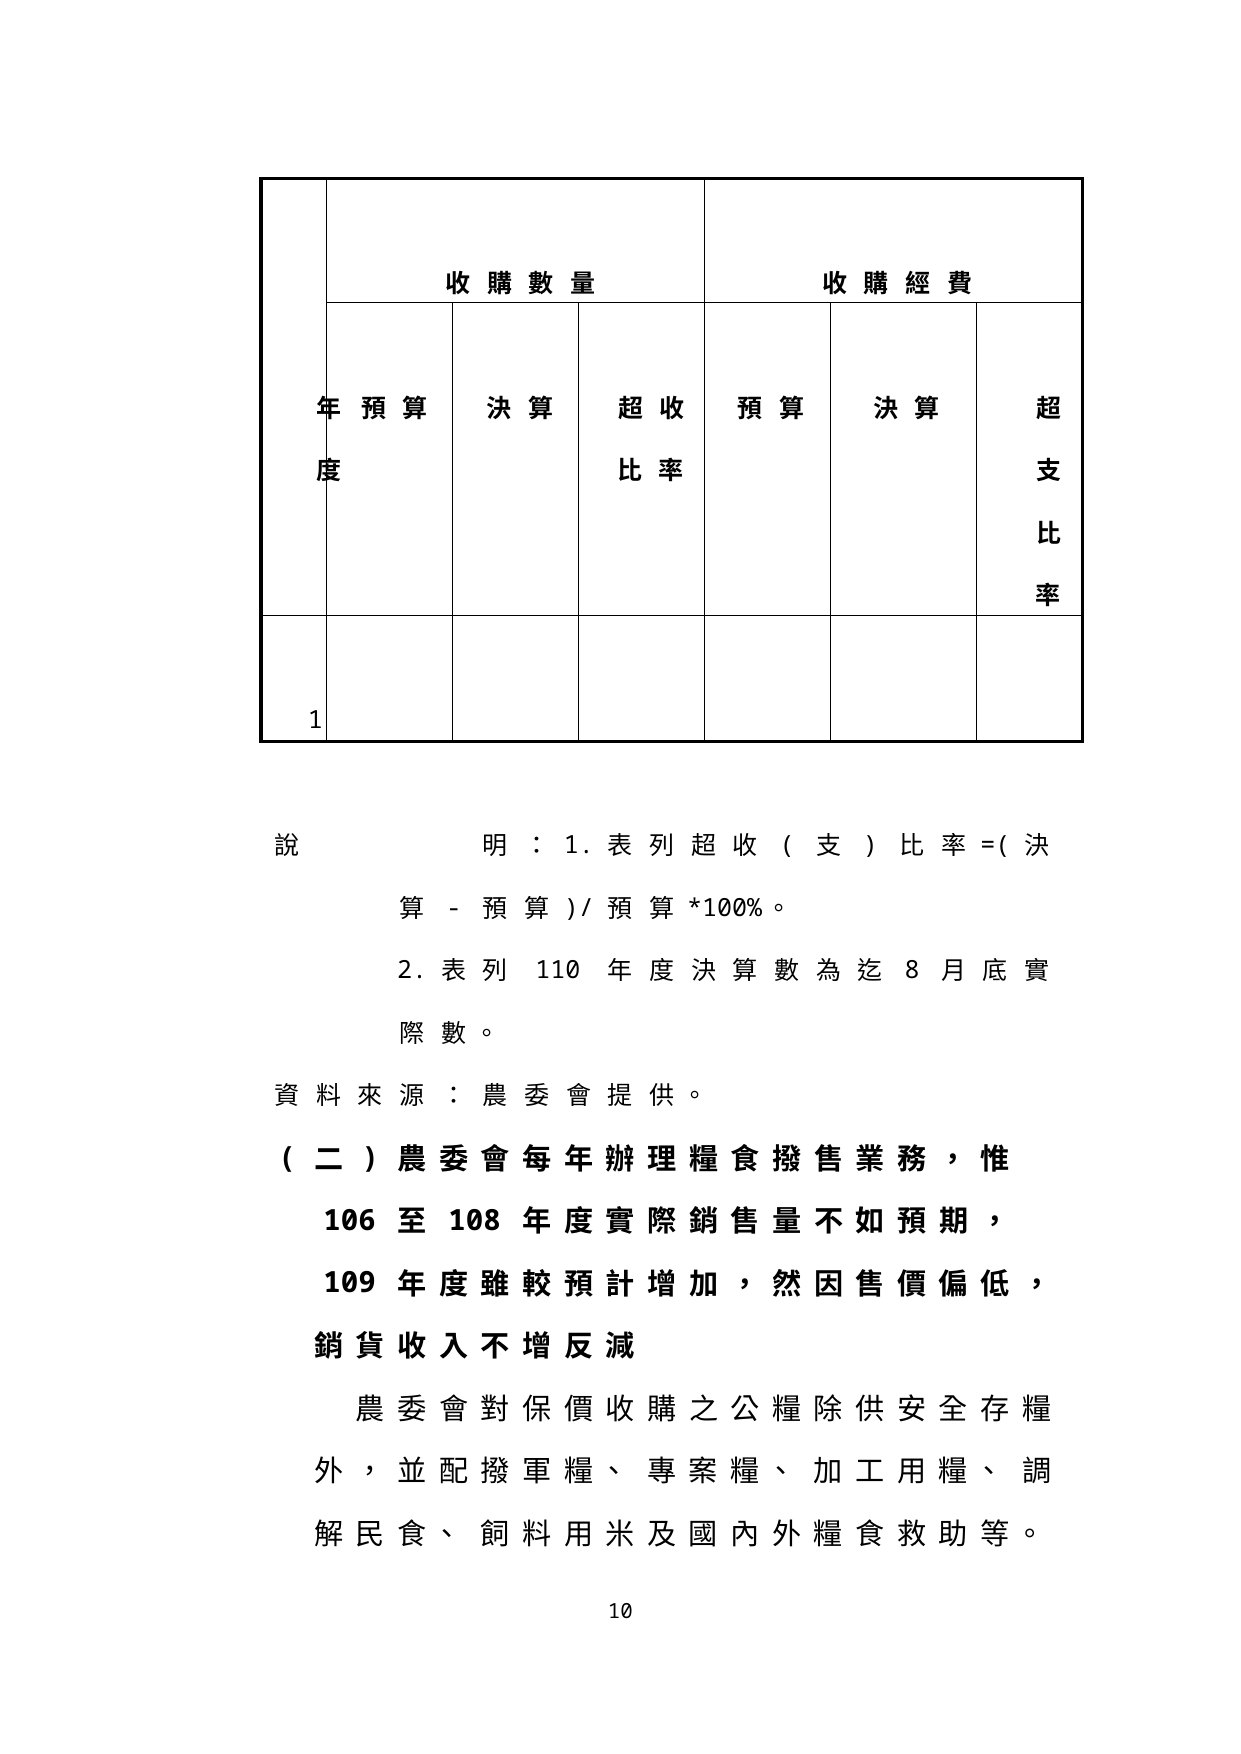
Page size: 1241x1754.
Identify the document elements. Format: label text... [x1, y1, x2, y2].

table_cell - [453, 616, 578, 740]
text 農委會對保價收購之公糧除供安全存糧外，並配撥軍糧、專案糧、加工用糧、調解民食、飼料用米及國內外糧食救助等。檢視近5年度公糧銷售情形(詳表2)，實際銷售數量雖由105年度45.32萬公噸增至109年度58.49萬公噸，惟106至108年度銷售數量均未達預算目標，而109年度實際銷售數量雖超過預計，然因售價偏低，銷售收入不增反減，另110年度截至8月底止實際銷售數量及經費僅占全年預算之49.64%及46.11%， 又111年度預計銷售數量52萬1,100公噸、糧食銷售收入56億6,029萬3千元，較110年度預計銷售數量及收入分別減少13.24%及16.27%。此外，至109年底公糧庫存量88萬6,234公噸，已達我國安全存量2.73倍，據該會說明：將實施對地綠色環境給付計畫、大區輪作及基期年農地稻作四選三等措施調整產業結構，及積極開拓公糧外銷管道、試辦「供應學校用餐產銷履歷米」補貼等方式加強公糧銷售。 [271, 1365, 1058, 1552]
table_cell 超收比率 [579, 303, 704, 615]
table_cell [327, 616, 452, 740]
table_cell - [977, 616, 1081, 740]
table_cell 預算 [705, 303, 830, 615]
table_header 年度 [263, 180, 326, 615]
text 說 明：1.表列超收(支)比率=(決算-預算)/預算*100%。 [248, 802, 1058, 927]
table_cell - [579, 616, 704, 740]
table_cell 超支比率 [977, 303, 1081, 615]
table_cell 決算 [831, 303, 976, 615]
table_cell 預算 [327, 303, 452, 615]
table_cell - [831, 616, 976, 740]
table_cell 1 [263, 616, 326, 740]
table_cell 決算 [453, 303, 578, 615]
text 資料來源：農委會提供。 [248, 1052, 1058, 1115]
text 2.表列110年度決算數為迄8月底實際數。 [366, 927, 1058, 1052]
table_header 收購數量 [327, 180, 704, 302]
table_cell [705, 616, 830, 740]
text (二)農委會每年辦理糧食撥售業務，惟106至108年度實際銷售量不如預期，109年度雖較預計增加，然因售價偏低，銷貨收入不增反減 [242, 1115, 1058, 1365]
table_header 收購經費 [705, 180, 1081, 302]
